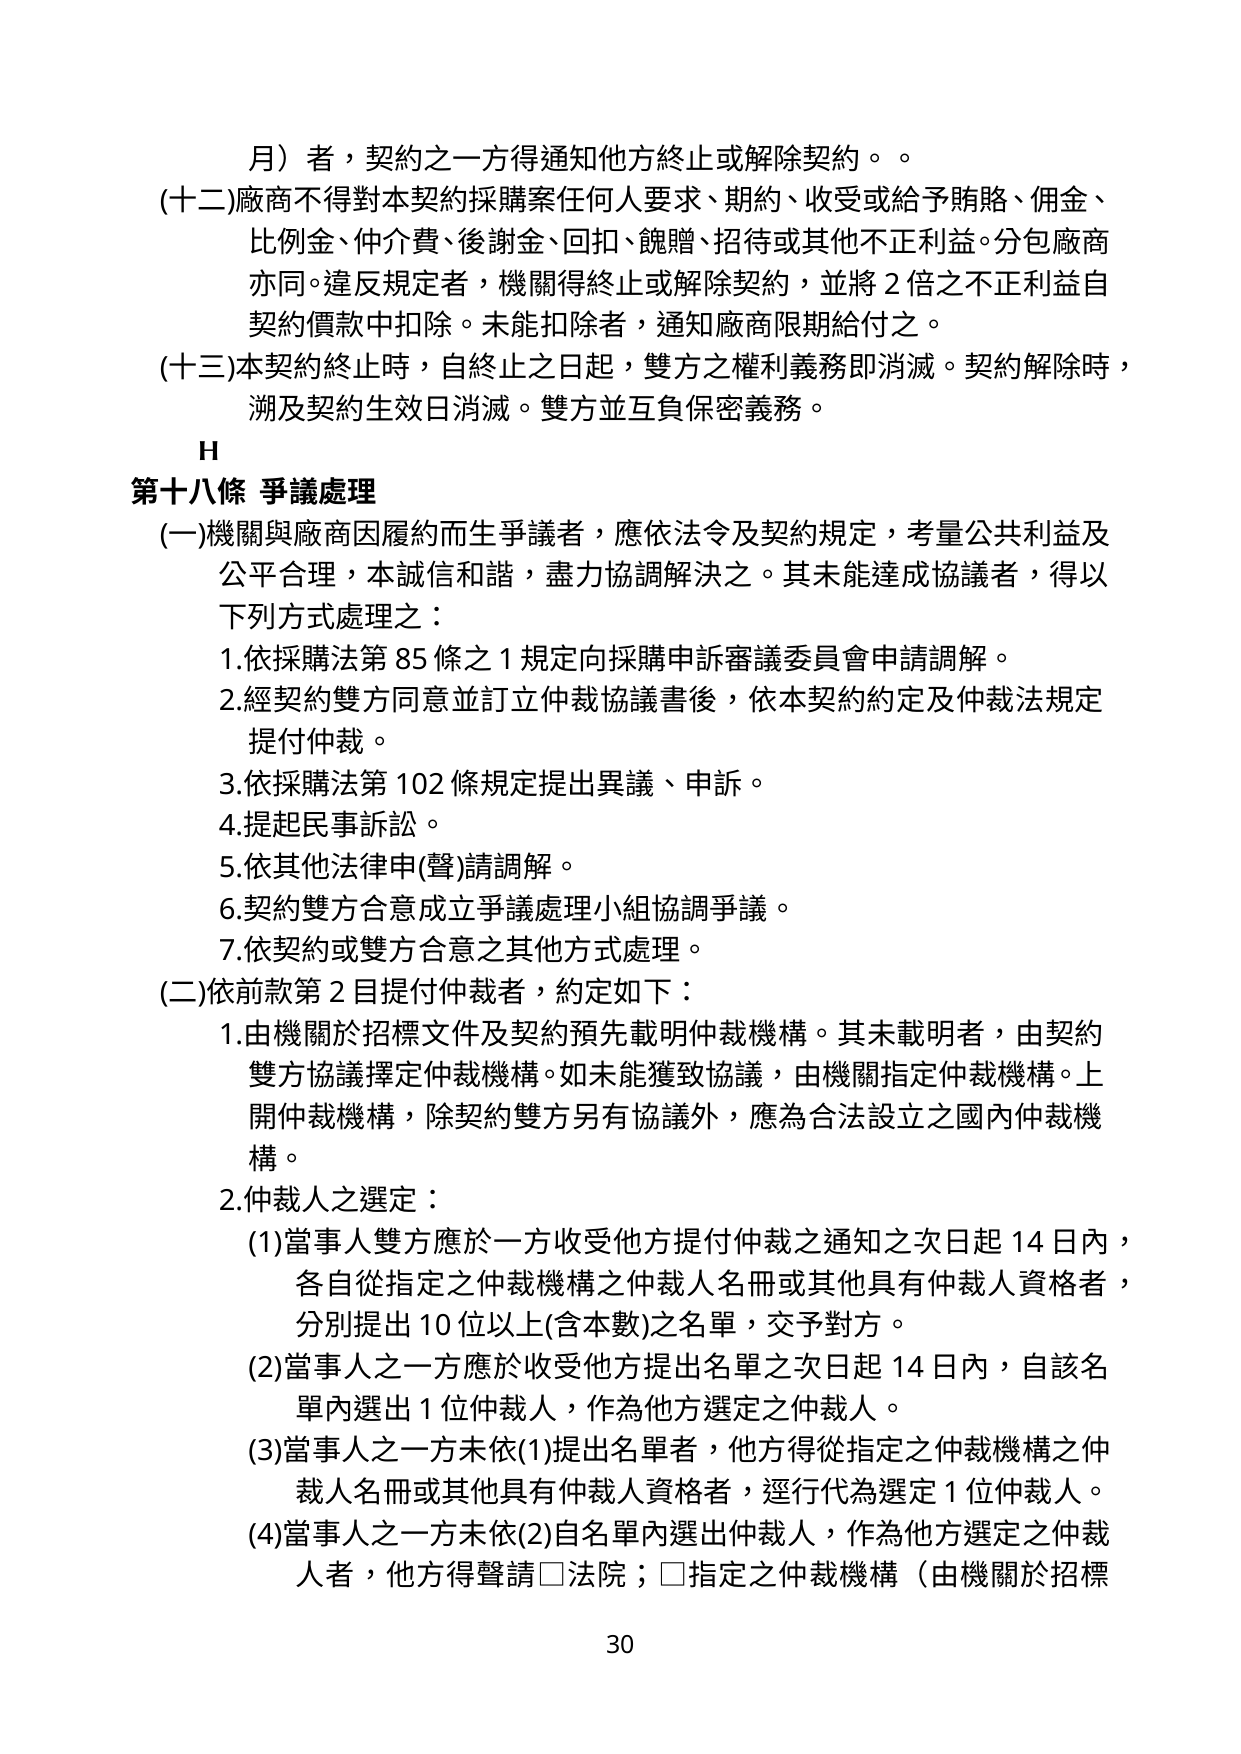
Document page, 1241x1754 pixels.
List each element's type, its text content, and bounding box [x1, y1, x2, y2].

text 7.依契約或雙方合意之其他方式處理。 [218, 927, 1104, 969]
text 3.依採購法第102條規定提出異議、申訴。 [218, 761, 1104, 802]
text (1)當事人雙方應於一方收受他方提付仲裁之通知之次日起14日內，各自從指定之仲裁機構之仲裁人名冊或其他具有仲裁人資格者，分別提出10位以上(含本數)之名單，交予對方。 [248, 1219, 1110, 1344]
text (3)當事人之一方未依(1)提出名單者，他方得從指定之仲裁機構之仲裁人名冊或其他具有仲裁人資格者，逕行代為選定1位仲裁人。 [248, 1427, 1110, 1511]
text  [159, 427, 1110, 469]
text (2)當事人之一方應於收受他方提出名單之次日起14日內，自該名單內選出1位仲裁人，作為他方選定之仲裁人。 [248, 1344, 1110, 1427]
text 第十八條 爭議處理 [130, 469, 1110, 511]
text 6.契約雙方合意成立爭議處理小組協調爭議。 [218, 886, 1104, 927]
text 月）者，契約之一方得通知他方終止或解除契約。。 [159, 136, 1110, 177]
text (4)當事人之一方未依(2)自名單內選出仲裁人，作為他方選定之仲裁人者，他方得聲請□法院；□指定之仲裁機構（由機關於招標 [248, 1511, 1110, 1594]
text 5.依其他法律申(聲)請調解。 [218, 844, 1104, 886]
text 1.依採購法第85條之1規定向採購申訴審議委員會申請調解。 [218, 636, 1104, 677]
text 2.仲裁人之選定： [218, 1177, 1104, 1219]
text (二)依前款第2目提付仲裁者，約定如下： [159, 969, 1110, 1011]
text 2.經契約雙方同意並訂立仲裁協議書後，依本契約約定及仲裁法規定提付仲裁。 [218, 677, 1104, 761]
text (十三)本契約終止時，自終止之日起，雙方之權利義務即消滅。契約解除時，溯及契約生效日消滅。雙方並互負保密義務。 [159, 344, 1110, 427]
text (一)機關與廠商因履約而生爭議者，應依法令及契約規定，考量公共利益及公平合理，本誠信和諧，盡力協調解決之。其未能達成協議者，得以下列方式處理之： [159, 511, 1110, 636]
text 1.由機關於招標文件及契約預先載明仲裁機構。其未載明者，由契約雙方協議擇定仲裁機構。如未能獲致協議，由機關指定仲裁機構。上開仲裁機構，除契約雙方另有協議外，應為合法設立之國內仲裁機構。 [218, 1011, 1104, 1177]
text (十二)廠商不得對本契約採購案任何人要求、期約、收受或給予賄賂、佣金、比例金、仲介費、後謝金、回扣、餽贈、招待或其他不正利益。分包廠商亦同。違反規定者，機關得終止或解除契約，並將2倍之不正利益自契約價款中扣除。未能扣除者，通知廠商限期給付之。 [159, 177, 1110, 344]
text 4.提起民事訴訟。 [218, 802, 1104, 844]
